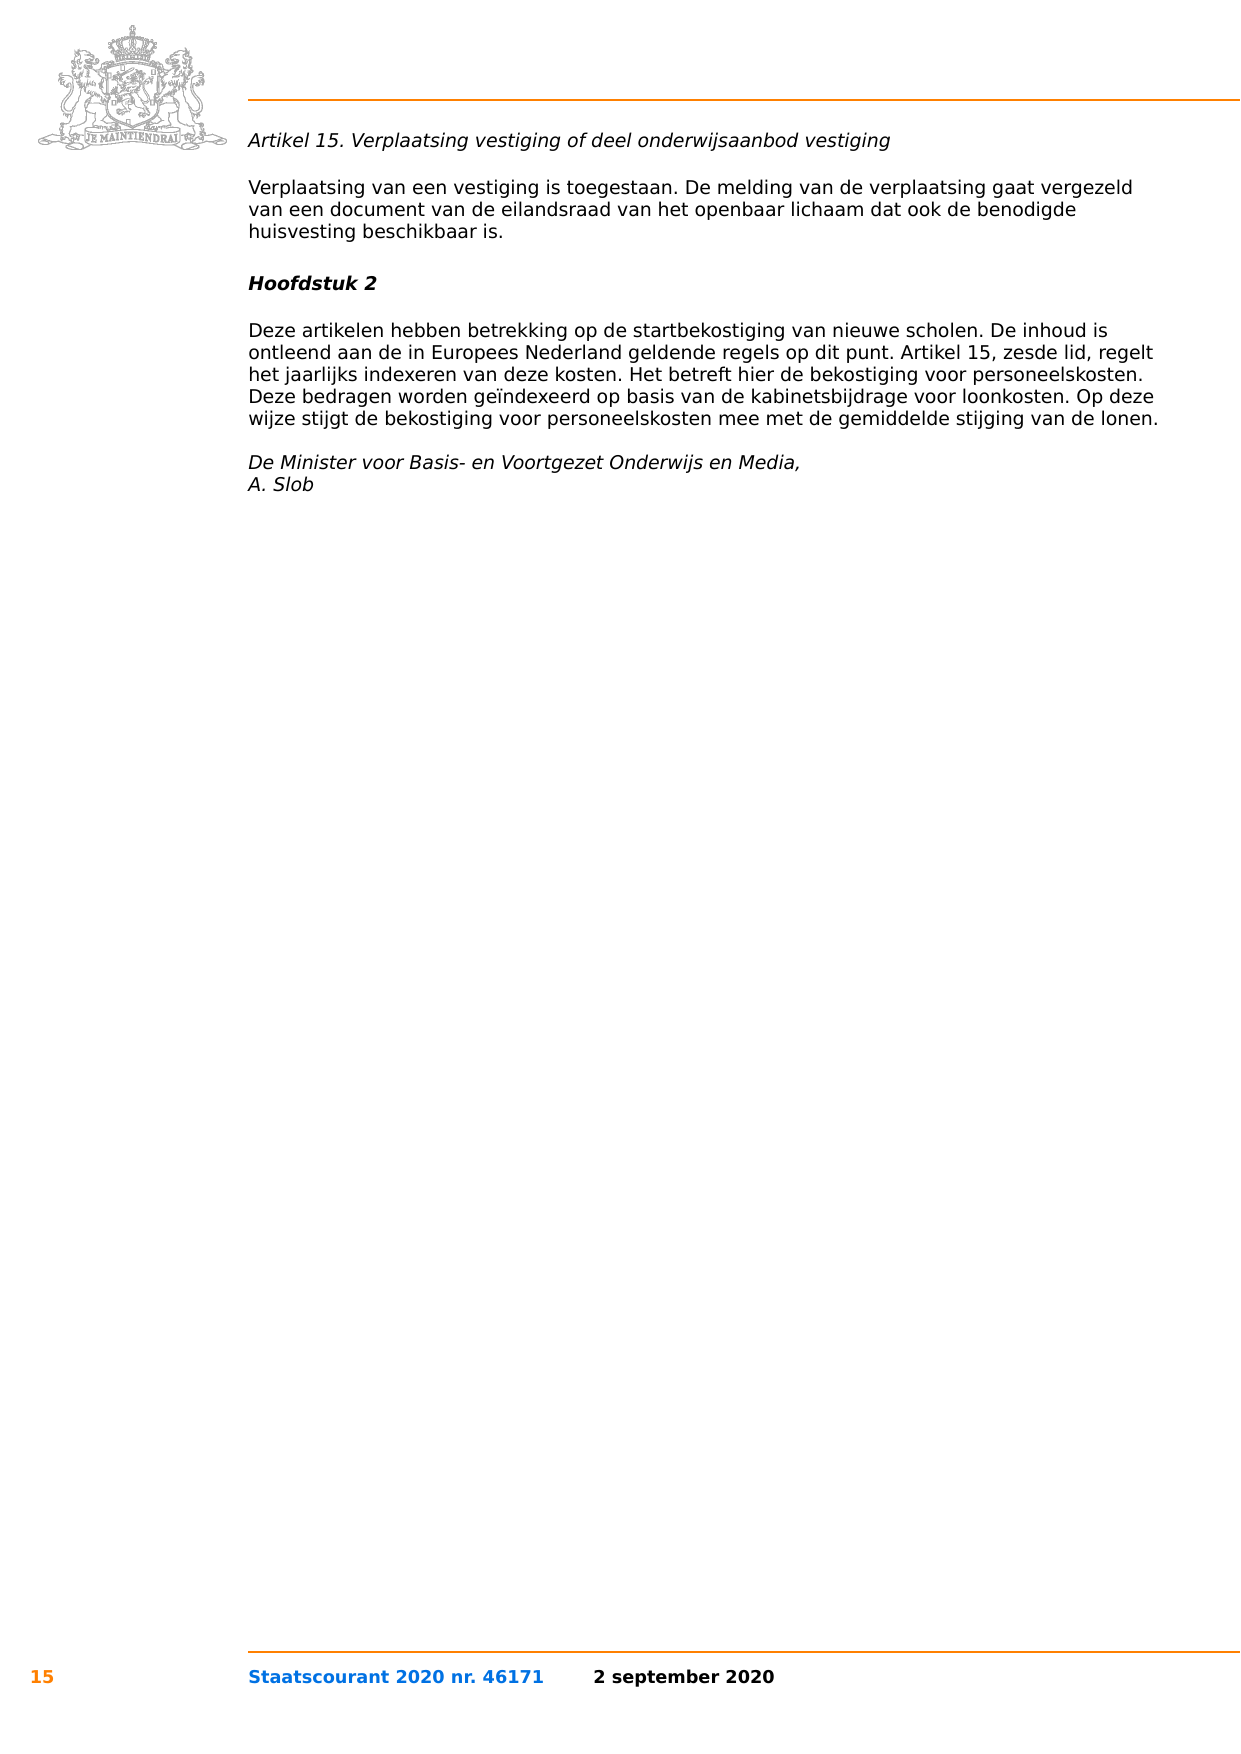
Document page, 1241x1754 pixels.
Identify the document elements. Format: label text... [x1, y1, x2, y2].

subtitle Artikel 15. Verplaatsing vestiging of deel onderwijsaanbod vestiging [248, 130, 1163, 152]
text Verplaatsing van een vestiging is toegestaan. De melding van de verplaatsing gaat vergezeld van een document van de eilandsraad van het openbaar lichaam dat ook de benodigde huisvesting beschikbaar is. [248, 177, 1163, 243]
text De Minister voor Basis- en Voortgezet Onderwijs en Media, A. Slob [248, 452, 1163, 496]
subtitle Hoofdstuk 2 [248, 273, 1163, 295]
picture [38, 25, 227, 150]
text Deze artikelen hebben betrekking op de startbekostiging van nieuwe scholen. De inhoud is ontleend aan de in Europees Nederland geldende regels op dit punt. Artikel 15, zesde lid, regelt het jaarlijks indexeren van deze kosten. Het betreft hier de bekostiging voor personeelskosten. Deze bedragen worden geïndexeerd op basis van de kabinetsbijdrage voor loonkosten. Op deze wijze stijgt de bekostiging voor personeelskosten mee met de gemiddelde stijging van de lonen. [248, 320, 1163, 430]
